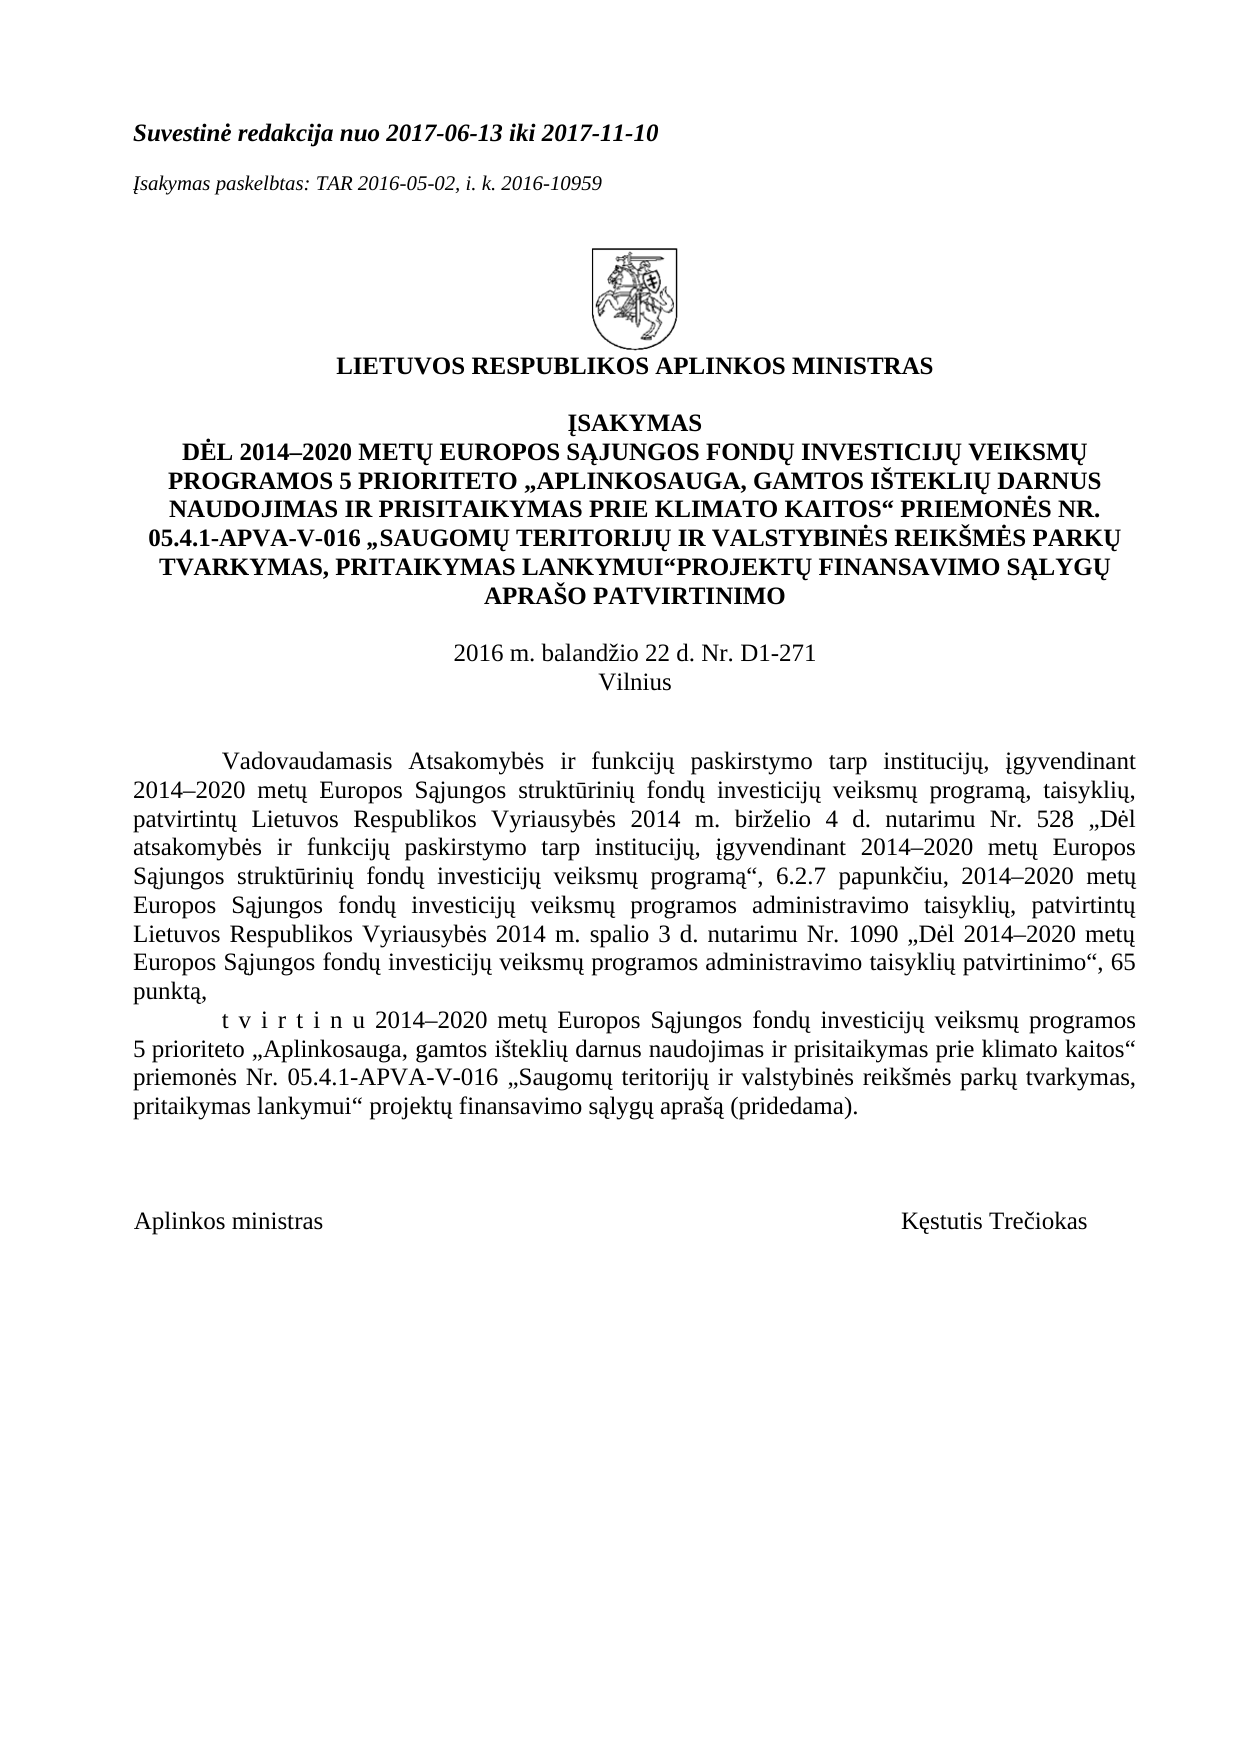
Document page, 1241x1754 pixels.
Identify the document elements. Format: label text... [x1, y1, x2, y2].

text Vilnius [133, 667, 1137, 696]
text DĖL 2014–2020 METŲ EUROPOS SĄJUNGOS FONDŲ INVESTICIJŲ VEIKSMŲ PROGRAMOS 5 PRIORITETO „APLINKOSAUGA, GAMTOS IŠTEKLIŲ DARNUS NAUDOJIMAS IR PRISITAIKYMAS PRIE KLIMATO KAITOS“ PRIEMONĖS NR. 05.4.1-APVA-V-016 „SAUGOMŲ TERITORIJŲ IR VALSTYBINĖS REIKŠMĖS PARKŲ TVARKYMAS, PRITAIKYMAS LANKYMUI“PROJEKTŲ FINANSAVIMO SĄLYGŲ APRAŠO PATVIRTINIMO [133, 437, 1137, 609]
text ĮSAKYMAS [133, 408, 1137, 437]
text LIETUVOS RESPUBLIKOS APLINKOS MINISTRAS [133, 351, 1137, 379]
text Įsakymas paskelbtas: TAR 2016-05-02, i. k. 2016-10959 [133, 171, 1137, 195]
text t v i r t i n u 2014–2020 metų Europos Sąjungos fondų investicijų veiksmų programos 5 prioriteto „Aplinkosauga, gamtos išteklių darnus naudojimas ir prisitaikymas prie klimato kaitos“ priemonės Nr. 05.4.1-APVA-V-016 „Saugomų teritorijų ir valstybinės reikšmės parkų tvarkymas, pritaikymas lankymui“ projektų finansavimo sąlygų aprašą (pridedama). [133, 1005, 1137, 1120]
text Suvestinė redakcija nuo 2017-06-13 iki 2017-11-10 [133, 118, 1137, 147]
text 2016 m. balandžio 22 d. Nr. D1-271 [133, 638, 1137, 667]
text Vadovaudamasis Atsakomybės ir funkcijų paskirstymo tarp institucijų, įgyvendinant 2014–2020 metų Europos Sąjungos struktūrinių fondų investicijų veiksmų programą, taisyklių, patvirtintų Lietuvos Respublikos Vyriausybės 2014 m. birželio 4 d. nutarimu Nr. 528 „Dėl atsakomybės ir funkcijų paskirstymo tarp institucijų, įgyvendinant 2014–2020 metų Europos Sąjungos struktūrinių fondų investicijų veiksmų programą“, 6.2.7 papunkčiu, 2014–2020 metų Europos Sąjungos fondų investicijų veiksmų programos administravimo taisyklių, patvirtintų Lietuvos Respublikos Vyriausybės 2014 m. spalio 3 d. nutarimu Nr. 1090 „Dėl 2014–2020 metų Europos Sąjungos fondų investicijų veiksmų programos administravimo taisyklių patvirtinimo“, 65 punktą, [133, 746, 1137, 1005]
text Aplinkos ministras Kęstutis Trečiokas [134, 1206, 1133, 1235]
